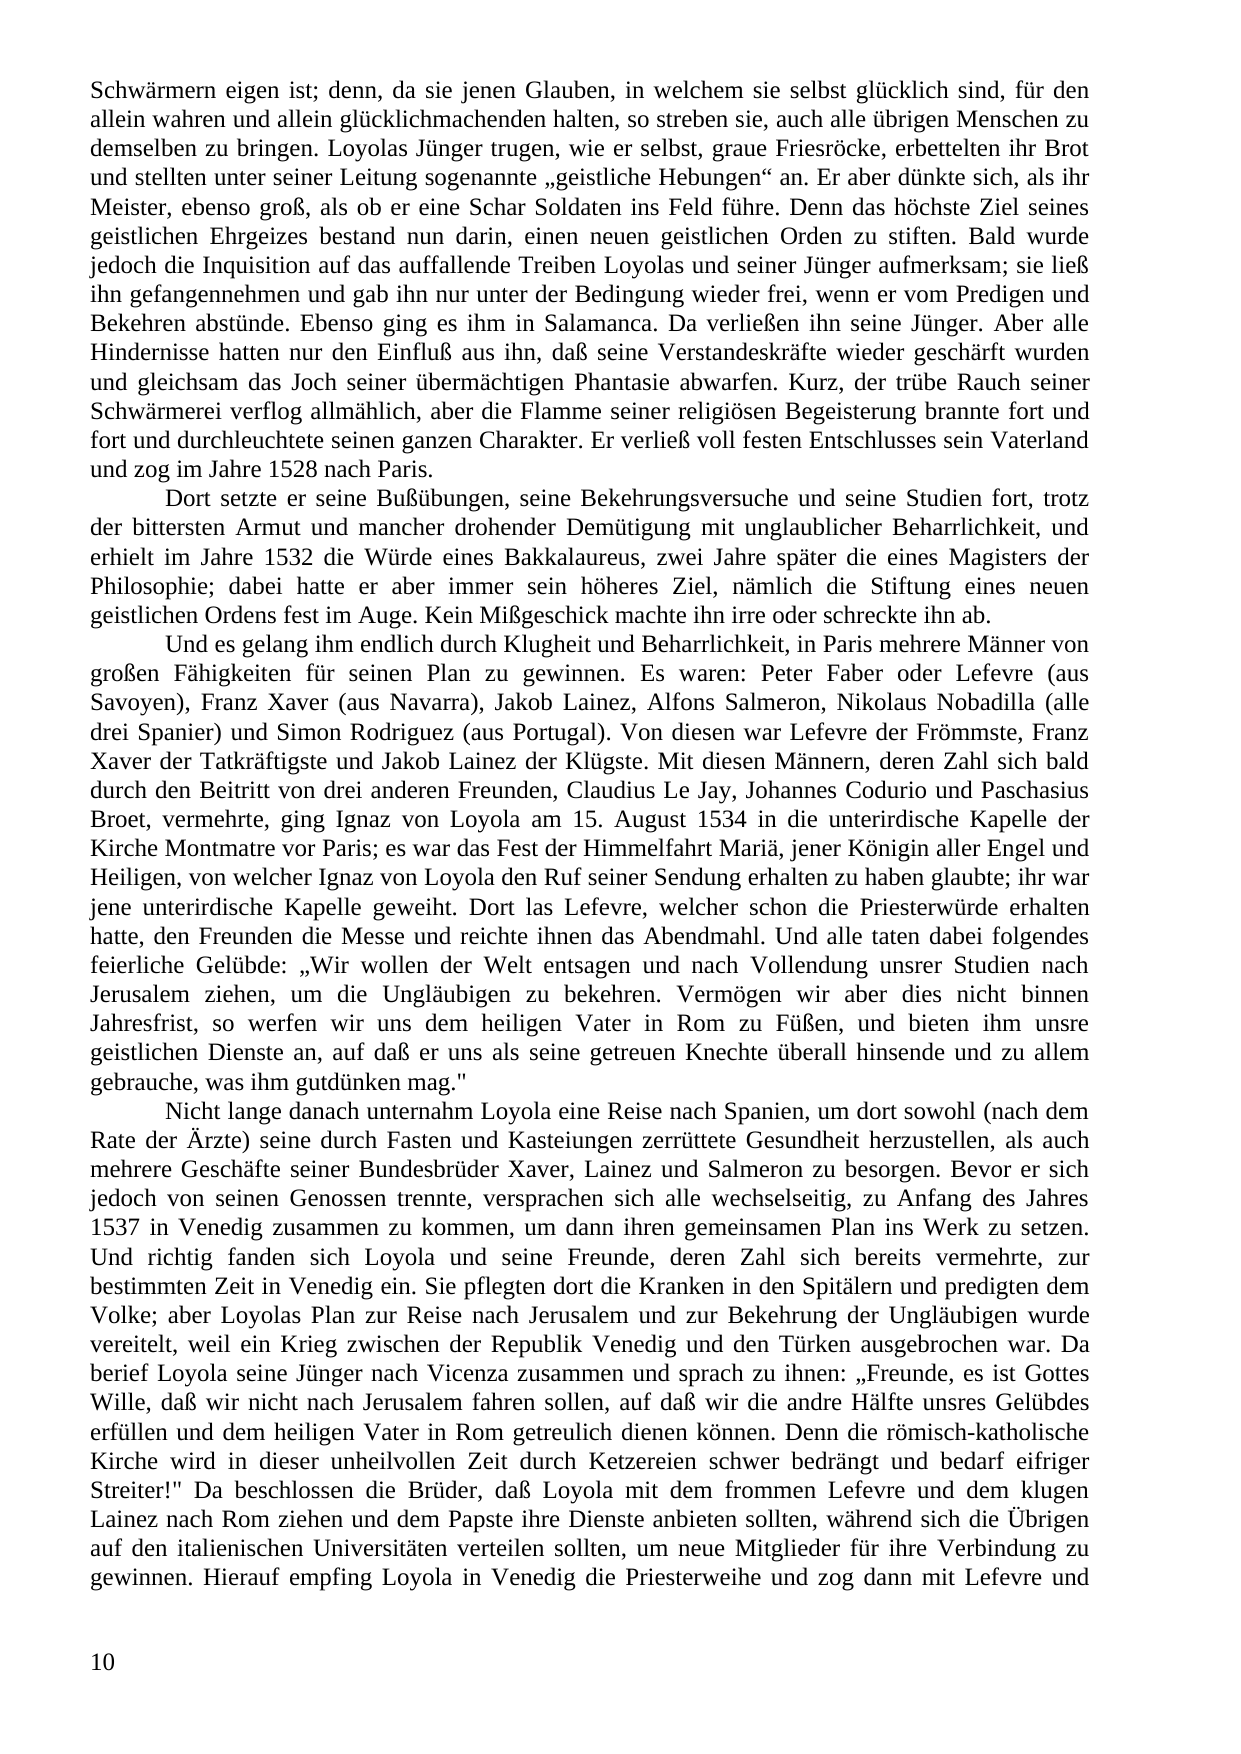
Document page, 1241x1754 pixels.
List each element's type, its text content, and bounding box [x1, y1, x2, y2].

text Schwärmern eigen ist; denn, da sie jenen Glauben, in welchem sie selbst glücklich sind, für den allein wahren und allein glücklichmachenden halten, so streben sie, auch alle übrigen Menschen zu demselben zu bringen. Loyolas Jünger trugen, wie er selbst, graue Friesröcke, erbettelten ihr Brot und stellten unter seiner Leitung sogenannte „geistliche Hebungen“ an. Er aber dünkte sich, als ihr Meister, ebenso groß, als ob er eine Schar Soldaten ins Feld führe. Denn das höchste Ziel seines geistlichen Ehrgeizes bestand nun darin, einen neuen geistlichen Orden zu stiften. Bald wurde jedoch die Inquisition auf das auffallende Treiben Loyolas und seiner Jünger aufmerksam; sie ließ ihn gefangennehmen und gab ihn nur unter der Bedingung wieder frei, wenn er vom Predigen und Bekehren abstünde. Ebenso ging es ihm in Salamanca. Da verließen ihn seine Jünger. Aber alle Hindernisse hatten nur den Einfluß aus ihn, daß seine Verstandeskräfte wieder geschärft wurden und gleichsam das Joch seiner übermächtigen Phantasie abwarfen. Kurz, der trübe Rauch seiner Schwärmerei verflog allmählich, aber die Flamme seiner religiösen Begeisterung brannte fort und fort und durchleuchtete seinen ganzen Charakter. Er verließ voll festen Entschlusses sein Vaterland und zog im Jahre 1528 nach Paris. [90, 75, 1091, 483]
text Nicht lange danach unternahm Loyola eine Reise nach Spanien, um dort sowohl (nach dem Rate der Ärzte) seine durch Fasten und Kasteiungen zerrüttete Gesundheit herzustellen, als auch mehrere Geschäfte seiner Bundesbrüder Xaver, Lainez und Salmeron zu besorgen. Bevor er sich jedoch von seinen Genossen trennte, versprachen sich alle wechselseitig, zu Anfang des Jahres 1537 in Venedig zusammen zu kommen, um dann ihren gemeinsamen Plan ins Werk zu setzen. Und richtig fanden sich Loyola und seine Freunde, deren Zahl sich bereits vermehrte, zur bestimmten Zeit in Venedig ein. Sie pflegten dort die Kranken in den Spitälern und predigten dem Volke; aber Loyolas Plan zur Reise nach Jerusalem und zur Bekehrung der Ungläubigen wurde vereitelt, weil ein Krieg zwischen der Republik Venedig und den Türken ausgebrochen war. Da berief Loyola seine Jünger nach Vicenza zusammen und sprach zu ihnen: „Freunde, es ist Gottes Wille, daß wir nicht nach Jerusalem fahren sollen, auf daß wir die andre Hälfte unsres Gelübdes erfüllen und dem heiligen Vater in Rom getreulich dienen können. Denn die römisch-katholische Kirche wird in dieser unheilvollen Zeit durch Ketzereien schwer bedrängt und bedarf eifriger Streiter!" Da beschlossen die Brüder, daß Loyola mit dem frommen Lefevre und dem klugen Lainez nach Rom ziehen und dem Papste ihre Dienste anbieten sollten, während sich die Übrigen auf den italienischen Universitäten verteilen sollten, um neue Mitglieder für ihre Verbindung zu gewinnen. Hierauf empfing Loyola in Venedig die Priesterweihe und zog dann mit Lefevre und [90, 1095, 1091, 1591]
text Dort setzte er seine Bußübungen, seine Bekehrungsversuche und seine Studien fort, trotz der bittersten Armut und mancher drohender Demütigung mit unglaublicher Beharrlichkeit, und erhielt im Jahre 1532 die Würde eines Bakkalaureus, zwei Jahre später die eines Magisters der Philosophie; dabei hatte er aber immer sein höheres Ziel, nämlich die Stiftung eines neuen geistlichen Ordens fest im Auge. Kein Mißgeschick machte ihn irre oder schreckte ihn ab. [90, 483, 1091, 629]
text Und es gelang ihm endlich durch Klugheit und Beharrlichkeit, in Paris mehrere Männer von großen Fähigkeiten für seinen Plan zu gewinnen. Es waren: Peter Faber oder Lefevre (aus Savoyen), Franz Xaver (aus Navarra), Jakob Lainez, Alfons Salmeron, Nikolaus Nobadilla (alle drei Spanier) und Simon Rodriguez (aus Portugal). Von diesen war Lefevre der Frömmste, Franz Xaver der Tatkräftigste und Jakob Lainez der Klügste. Mit diesen Männern, deren Zahl sich bald durch den Beitritt von drei anderen Freunden, Claudius Le Jay, Johannes Codurio und Paschasius Broet, vermehrte, ging Ignaz von Loyola am 15. August 1534 in die unterirdische Kapelle der Kirche Montmatre vor Paris; es war das Fest der Himmelfahrt Mariä, jener Königin aller Engel und Heiligen, von welcher Ignaz von Loyola den Ruf seiner Sendung erhalten zu haben glaubte; ihr war jene unterirdische Kapelle geweiht. Dort las Lefevre, welcher schon die Priesterwürde erhalten hatte, den Freunden die Messe und reichte ihnen das Abendmahl. Und alle taten dabei folgendes feierliche Gelübde: „Wir wollen der Welt entsagen und nach Vollendung unsrer Studien nach Jerusalem ziehen, um die Ungläubigen zu bekehren. Vermögen wir aber dies nicht binnen Jahresfrist, so werfen wir uns dem heiligen Vater in Rom zu Füßen, und bieten ihm unsre geistlichen Dienste an, auf daß er uns als seine getreuen Knechte überall hinsende und zu allem gebrauche, was ihm gutdünken mag." [90, 629, 1091, 1095]
